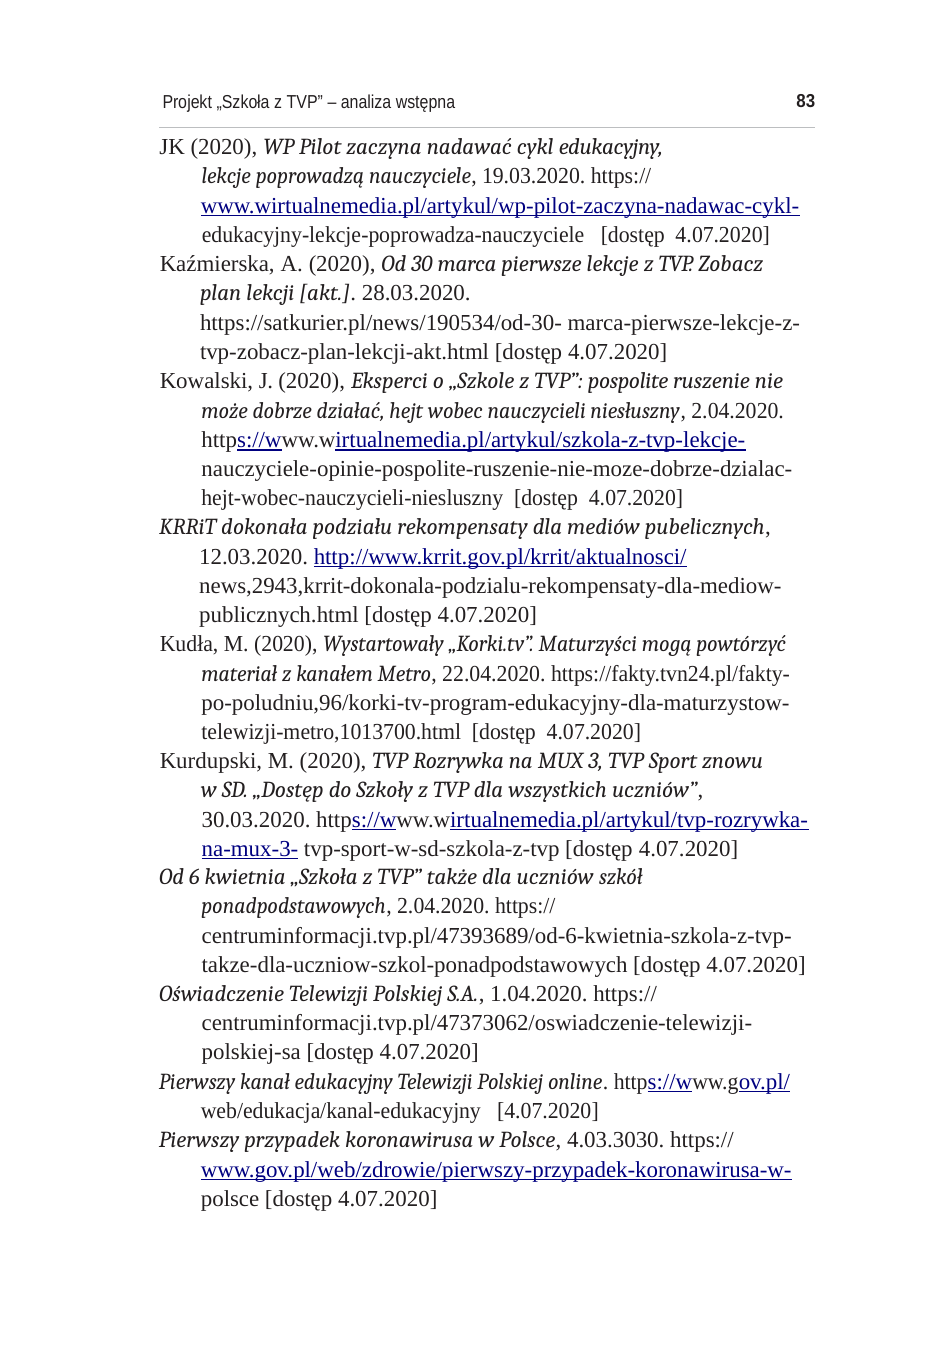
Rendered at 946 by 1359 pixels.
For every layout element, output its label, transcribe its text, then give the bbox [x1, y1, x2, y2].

text Od 6 kwietnia „Szkoła z TVP” także dla uczniów szkół ponadpodstawowych, 2.04.2020. https:// [159, 864, 656, 919]
text Projekt „Szkoła z TVP” – analiza wstępna 83 [162, 90, 829, 113]
text Pierwszy kanał edukacyjny Telewizji Polskiej online. https://www.gov.pl/ web/edukacja/kanal-edukacyjny [4.07.2020] [159, 1068, 813, 1124]
text Oświadczenie Telewizji Polskiej S.A., 1.04.2020. https:// centruminformacji.tvp.pl/47373062/oswiadczenie-telewizji- polskiej-sa [dostęp 4.07.2020] [159, 980, 756, 1065]
text JK (2020), WP Pilot zaczyna nadawać cykl edukacyjny, lekcje poprowadzą nauczyciele, 19.03.2020. https:// [159, 133, 706, 189]
text Kaźmierska, A. (2020), Od 30 marca pierwsze lekcje z TVP. Zobacz plan lekcji [akt.]. 28.03.2020. https://satkurier.pl/news/190534/od-30- marca-pierwsze-lekcje-z-tvp-zobacz-plan-lekcji-akt.html [dostęp 4.07.2020] [159, 249, 808, 364]
text Pierwszy przypadek koronawirusa w Polsce, 4.03.3030. https:// www.gov.pl/web/zdrowie/pierwszy-przypadek-koronawirusa-w- polsce [dostęp 4.07.2020] [159, 1126, 797, 1211]
text Kudła, M. (2020), Wystartowały „Korki.tv”. Maturzyści mogą powtórzyć materiał z kanałem Metro, 22.04.2020. https://fakty.tvn24.pl/fakty- po-poludniu,96/korki-tv-program-edukacyjny-dla-maturzystow- telewizji-metro,1013700.html [dostęp 4.07.2020] [159, 630, 808, 745]
text centruminformacji.tvp.pl/47393689/od-6-kwietnia-szkola-z-tvp- takze-dla-uczniow-szkol-ponadpodstawowych [dostęp 4.07.2020] [201, 922, 809, 977]
text KRRiT dokonała podziału rekompensaty dla mediów pubelicznych, 12.03.2020. http://www.krrit.gov.pl/krrit/aktualnosci/ news,2943,krrit-dokonala-podzialu-rekompensaty-dla-mediow- publicznych.html [dostęp 4.07.2020] [159, 513, 795, 627]
text www.wirtualnemedia.pl/artykul/wp-pilot-zaczyna-nadawac-cykl- edukacyjny-lekcje-poprowadza-nauczyciele [dostęp 4.07.2020] [201, 192, 802, 247]
text Kurdupski, M. (2020), TVP Rozrywka na MUX 3, TVP Sport znowu [159, 747, 829, 774]
text Kowalski, J. (2020), Eksperci o „Szkole z TVP”: pospolite ruszenie nie może dobrze działać, hejt wobec nauczycieli niesłuszny, 2.04.2020. https://www.wirtualnemedia.pl/artykul/szkola-z-tvp-lekcje- nauczyciele-opinie-pospolite-ruszenie-nie-moze-dobrze-dzialac- hejt-wobec-nauczycieli-niesluszny [dostęp 4.07.2020] [159, 367, 804, 511]
text w SD. „Dostęp do Szkoły z TVP dla wszystkich uczniów”, 30.03.2020. https://www.wirtualnemedia.pl/artykul/tvp-rozrywka-na-mux-3- tvp-sport-w-sd-szkola-z-tvp [dostęp 4.07.2020] [201, 776, 817, 861]
